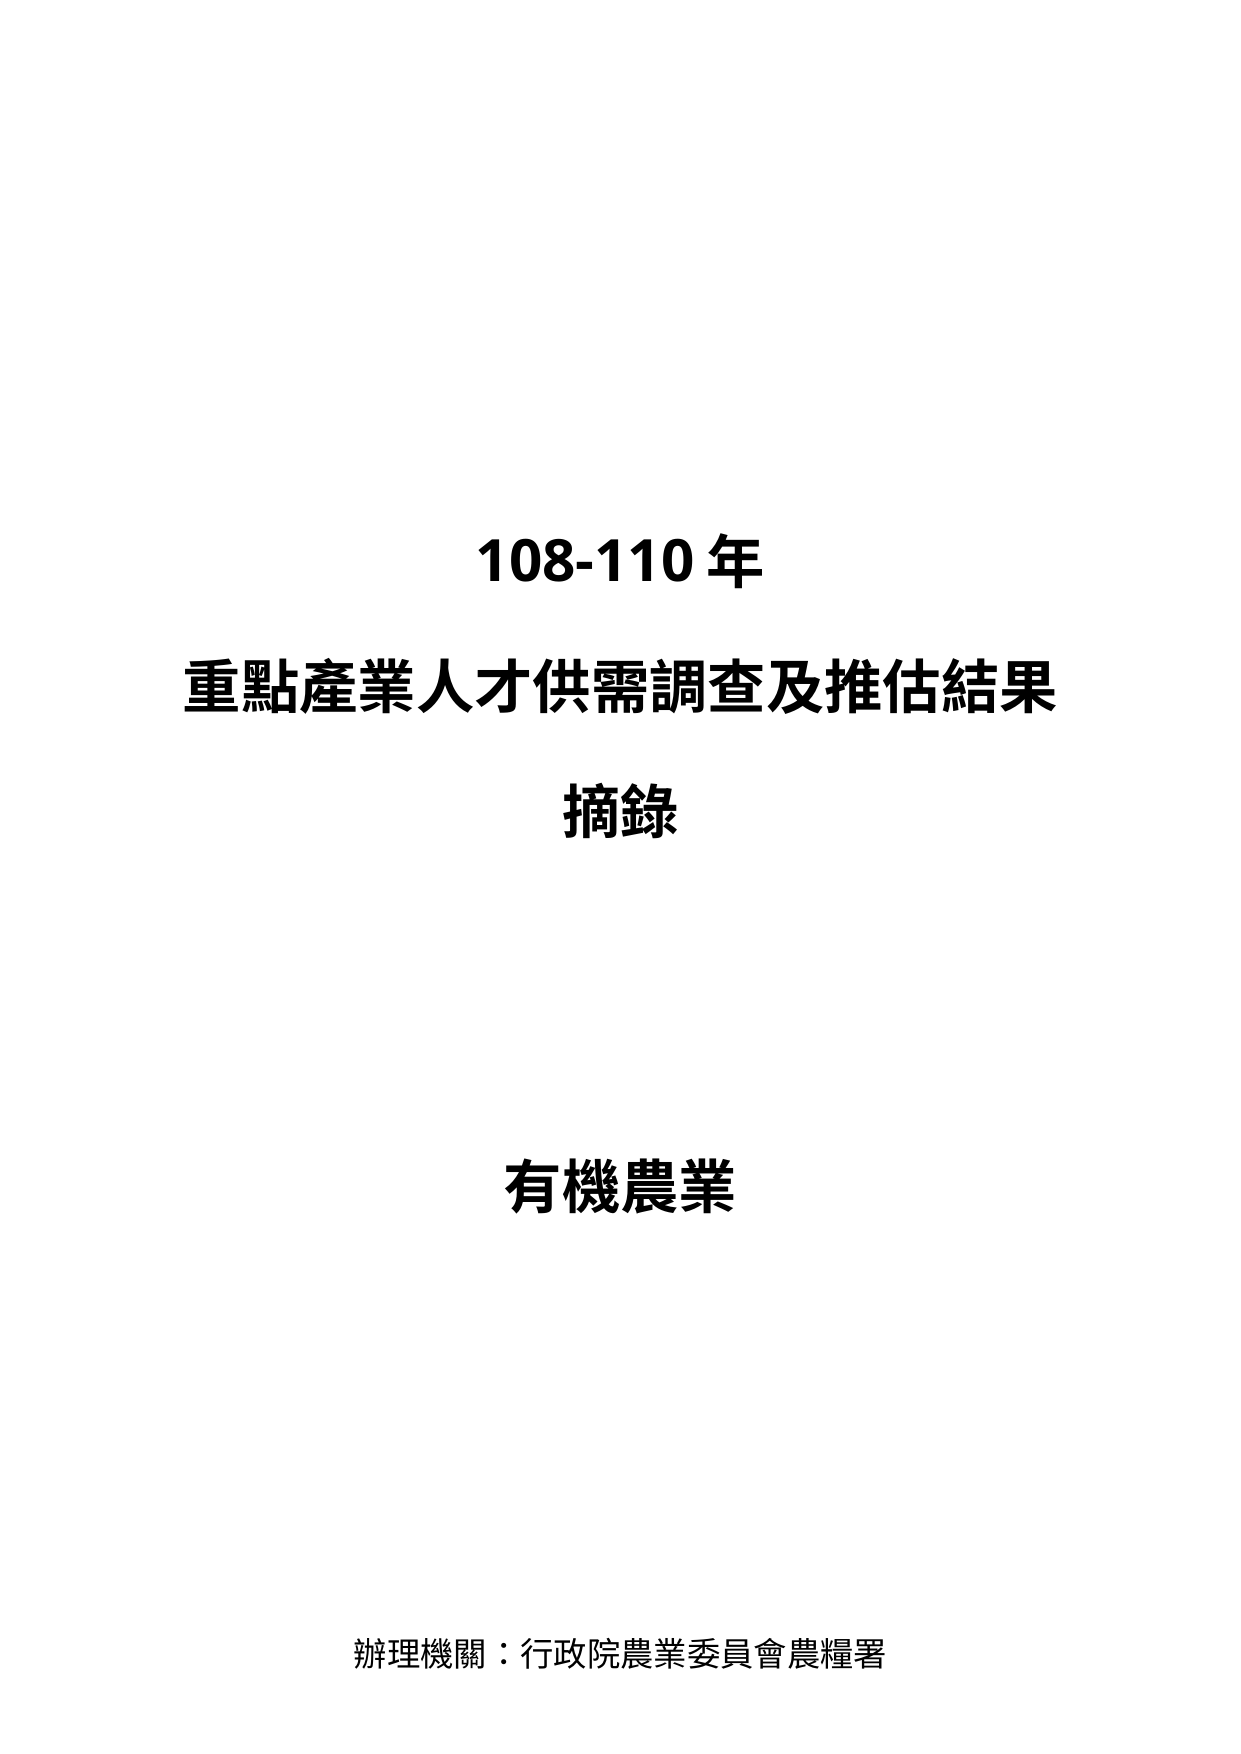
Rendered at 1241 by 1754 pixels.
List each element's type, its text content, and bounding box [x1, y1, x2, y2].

text 重點產業人才供需調查及推估結果 [135, 611, 1105, 736]
text 辦理機關：行政院農業委員會農糧署 [135, 1611, 1105, 1673]
text 摘錄 [135, 736, 1105, 861]
text 有機農業 [148, 1111, 1092, 1236]
text 108-110年 [135, 486, 1105, 611]
